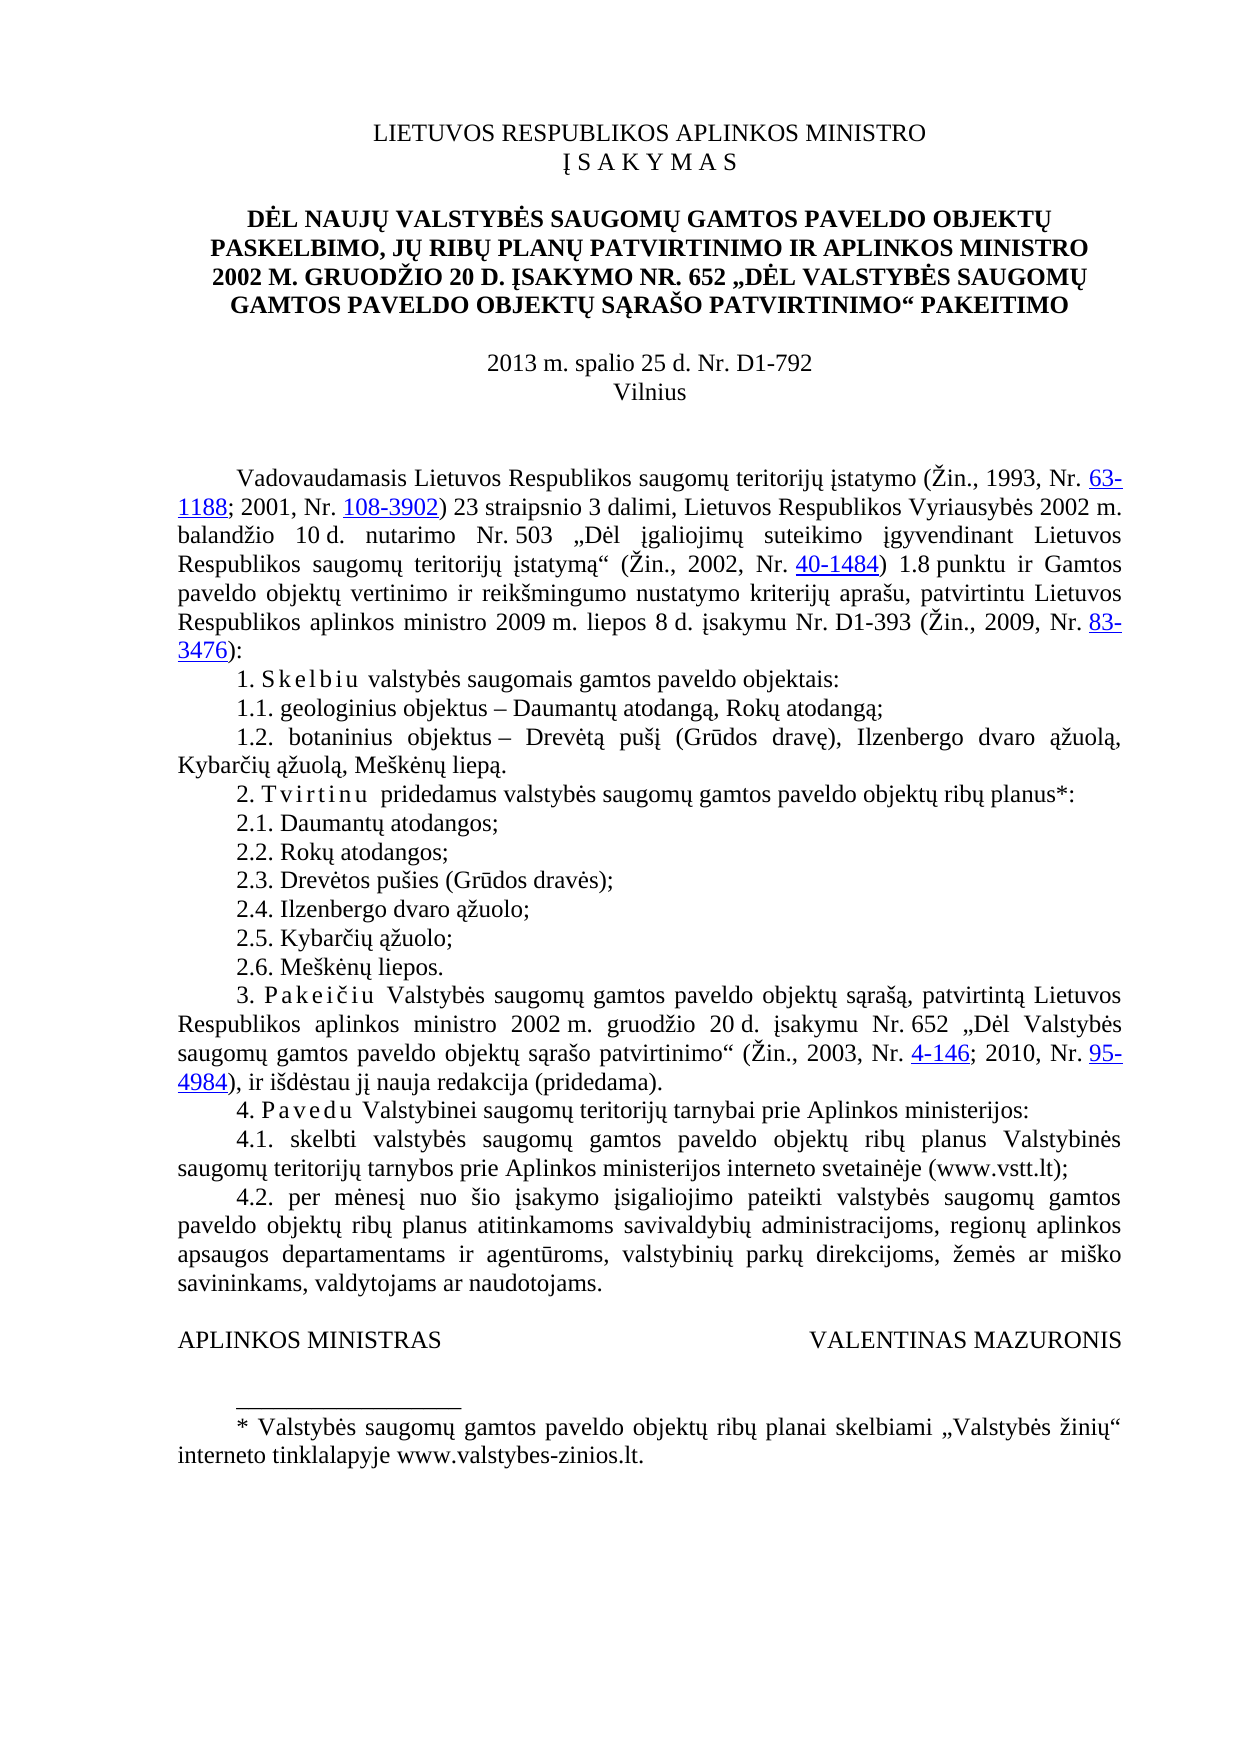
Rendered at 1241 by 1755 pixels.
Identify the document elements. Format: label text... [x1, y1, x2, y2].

text 4.1. skelbti valstybės saugomų gamtos paveldo objektų ribų planus Valstybinės saugomų teritorijų tarnybos prie Aplinkos ministerijos interneto svetainėje (www.vstt.lt); [177, 1124, 1122, 1182]
text 1.2. botaninius objektus – Drevėtą pušį (Grūdos dravę), Ilzenbergo dvaro ąžuolą, Kybarčių ąžuolą, Meškėnų liepą. [177, 722, 1122, 779]
text 2.5. Kybarčių ąžuolo; [177, 923, 1122, 952]
text Vadovaudamasis Lietuvos Respublikos saugomų teritorijų įstatymo (Žin., 1993, Nr. 63-1188; 2001, Nr. 108-3902) 23 straipsnio 3 dalimi, Lietuvos Respublikos Vyriausybės 2002 m. balandžio 10 d. nutarimo Nr. 503 „Dėl įgaliojimų suteikimo įgyvendinant Lietuvos Respublikos saugomų teritorijų įstatymą“ (Žin., 2002, Nr. 40-1484) 1.8 punktu ir Gamtos paveldo objektų vertinimo ir reikšmingumo nustatymo kriterijų aprašu, patvirtintu Lietuvos Respublikos aplinkos ministro 2009 m. liepos 8 d. įsakymu Nr. D1-393 (Žin., 2009, Nr. 83-3476): [177, 463, 1122, 664]
text 2.6. Meškėnų liepos. [177, 952, 1122, 981]
text Aplinkos ministras Valentinas Mazuronis [177, 1326, 1122, 1354]
text Vilnius [177, 377, 1122, 406]
text __________________ [177, 1383, 1122, 1412]
text 2.1. Daumantų atodangos; [177, 808, 1122, 837]
text 2013 m. spalio 25 d. Nr. D1-792 [177, 348, 1122, 377]
text 2.2. Rokų atodangos; [177, 837, 1122, 866]
text * Valstybės saugomų gamtos paveldo objektų ribų planai skelbiami „Valstybės žinių“ interneto tinklalapyje www.valstybes-zinios.lt. [177, 1412, 1122, 1469]
text 4.2. per mėnesį nuo šio įsakymo įsigaliojimo pateikti valstybės saugomų gamtos paveldo objektų ribų planus atitinkamoms savivaldybių administracijoms, regionų aplinkos apsaugos departamentams ir agentūroms, valstybinių parkų direkcijoms, žemės ar miško savininkams, valdytojams ar naudotojams. [177, 1182, 1122, 1297]
text Lietuvos Respublikos APLINKOS MINISTRO [177, 118, 1122, 147]
text 2.4. Ilzenbergo dvaro ąžuolo; [177, 894, 1122, 923]
text 2.3. Drevėtos pušies (Grūdos dravės); [177, 866, 1122, 894]
text 1.1. geologinius objektus – Daumantų atodangą, Rokų atodangą; [177, 693, 1122, 722]
text DĖL NAUJŲ VALSTYBĖS SAUGOMŲ GAMTOS PAVELDO OBJEKTŲ PASKELBIMO, JŲ RIBŲ PLANŲ PATVIRTINIMO IR APLINKOS MINISTRO 2002 M. GRUODŽIO 20 D. ĮSAKYMO Nr. 652 „DĖL VALSTYBĖS SAUGOMŲ GAMTOS PAVELDO OBJEKTŲ SĄRAŠO PATVIRTINIMO“ PAKEITIMO [177, 204, 1122, 319]
text 2. Tvirtinu pridedamus valstybės saugomų gamtos paveldo objektų ribų planus*: [177, 779, 1122, 808]
text 4. Pavedu Valstybinei saugomų teritorijų tarnybai prie Aplinkos ministerijos: [177, 1096, 1122, 1124]
text 1. Skelbiu valstybės saugomais gamtos paveldo objektais: [177, 664, 1122, 693]
text Į S A K Y M A S [177, 147, 1122, 176]
text 3. Pakeičiu Valstybės saugomų gamtos paveldo objektų sąrašą, patvirtintą Lietuvos Respublikos aplinkos ministro 2002 m. gruodžio 20 d. įsakymu Nr. 652 „Dėl Valstybės saugomų gamtos paveldo objektų sąrašo patvirtinimo“ (Žin., 2003, Nr. 4-146; 2010, Nr. 95-4984), ir išdėstau jį nauja redakcija (pridedama). [177, 981, 1122, 1096]
